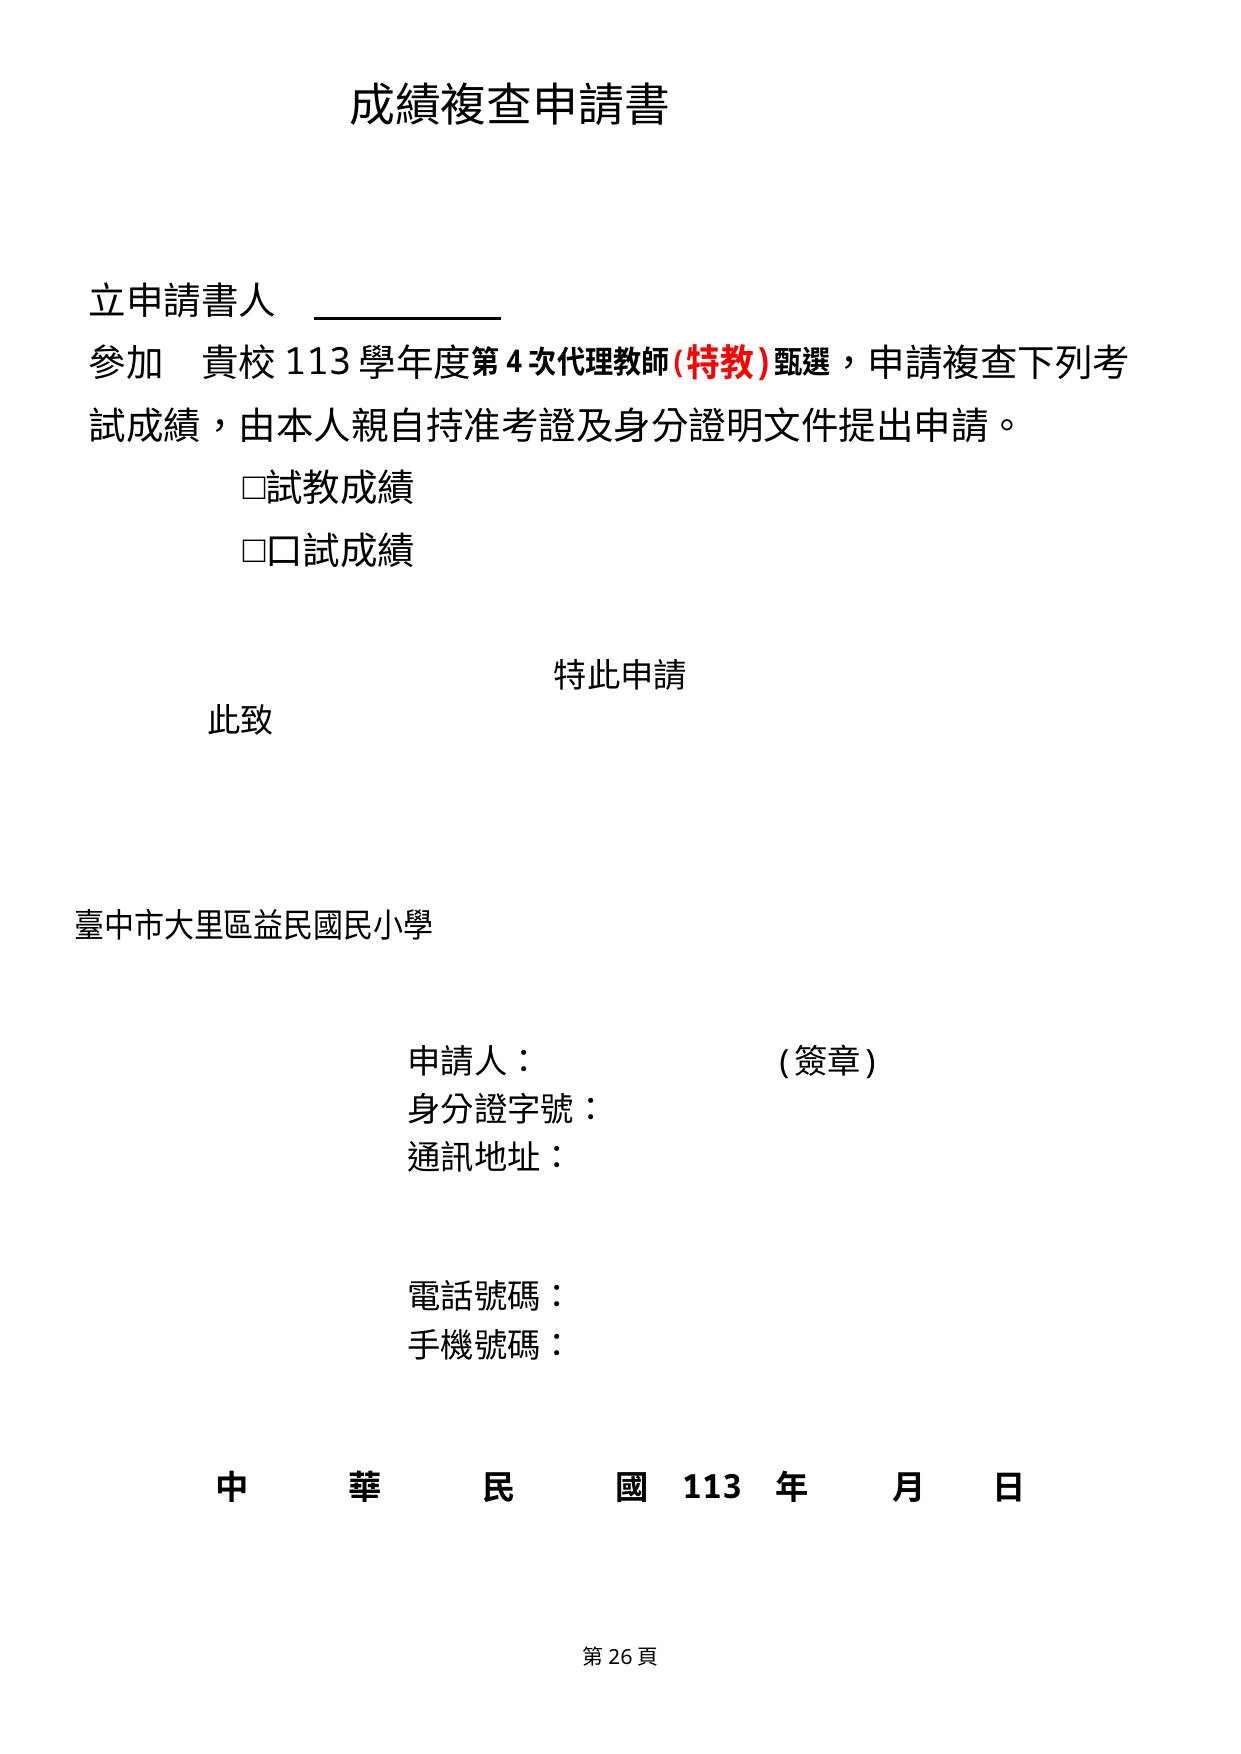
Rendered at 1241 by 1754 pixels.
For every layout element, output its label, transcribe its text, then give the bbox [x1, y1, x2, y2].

text 此致 [74, 693, 1166, 742]
text 成績複查申請書 [74, 68, 1166, 135]
text □口試成績 [74, 506, 1166, 568]
text 身分證字號： [74, 1083, 1166, 1131]
text 特此申請 [74, 631, 1166, 693]
text 申請人： (簽章) [74, 1034, 1166, 1083]
text 參加 貴校113學年度第4次代理教師(特教)甄選，申請複查下列考試成績，由本人親自持准考證及身分證明文件提出申請。 [89, 318, 1166, 443]
text 電話號碼： [74, 1270, 1166, 1318]
text □試教成績 [74, 443, 1166, 506]
text 臺中市大里區益民國民小學 [74, 881, 1166, 943]
text 中 華 民 國 113 年 月 日 [74, 1443, 1166, 1506]
text 立申請書人 [89, 256, 1166, 318]
text 通訊地址： [74, 1131, 1166, 1179]
text 手機號碼： [74, 1318, 1166, 1367]
